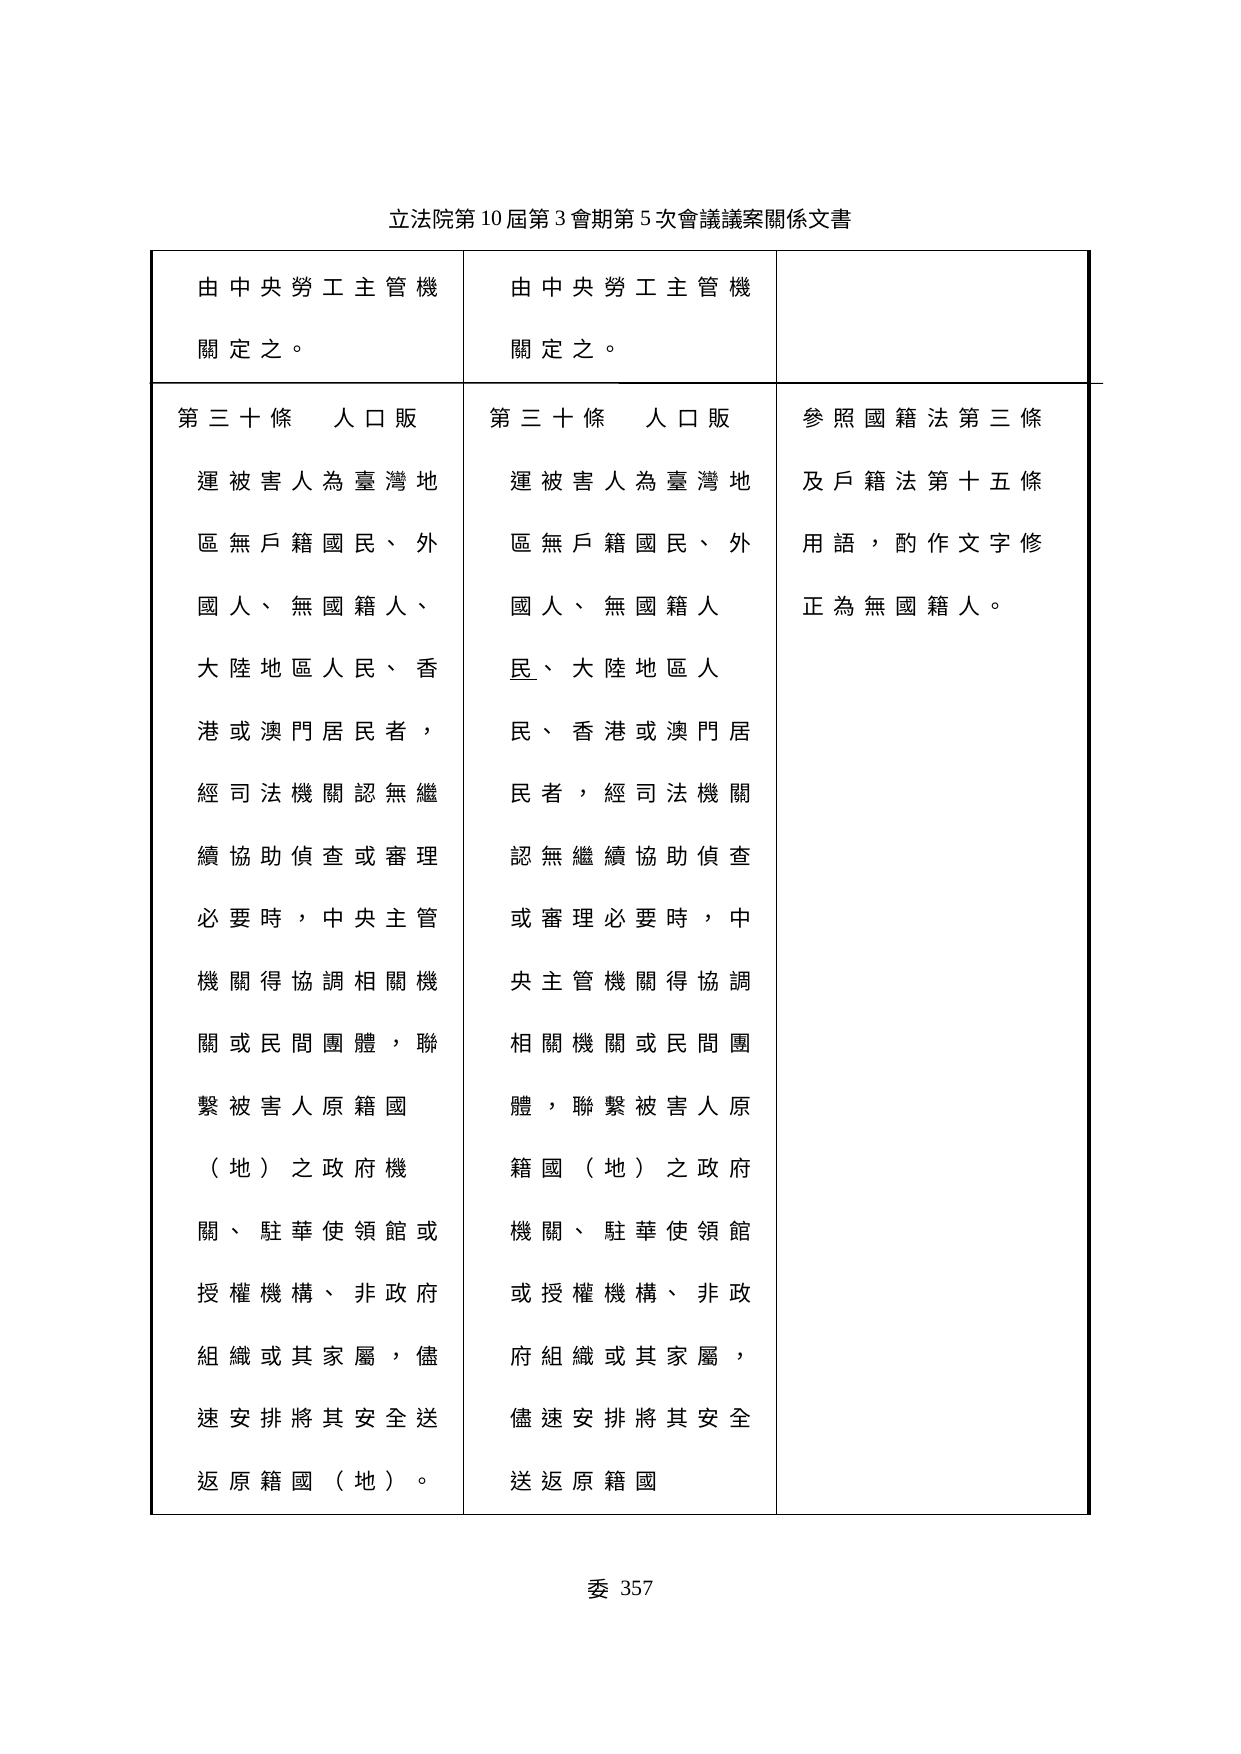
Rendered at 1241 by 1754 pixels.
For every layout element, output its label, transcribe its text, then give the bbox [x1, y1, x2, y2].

table_cell 第三十條 人口販運被害人為臺灣地區無戶籍國民、外國人、無國籍人、大陸地區人民、香港或澳門居民者，經司法機關認無繼續協助偵查或審理必要時，中央主管機關得協調相關機關或民間團體，聯繫被害人原籍國（地）之政府機關、駐華使領館或授權機構、非政府組織或其家屬，儘速安排將其安全送返原籍國（地）。 [153, 384, 463, 1514]
table_cell 由中央勞工主管機關定之。 [464, 251, 776, 382]
table_cell 由中央勞工主管機關定之。 [153, 251, 463, 382]
table_cell [777, 251, 1087, 382]
table_cell 參照國籍法第三條及戶籍法第十五條用語，酌作文字修正為無國籍人。 [777, 384, 1087, 1514]
table_cell 第三十條 人口販運被害人為臺灣地區無戶籍國民、外國人、無國籍人民、大陸地區人民、香港或澳門居民者，經司法機關認無繼續協助偵查或審理必要時，中央主管機關得協調相關機關或民間團體，聯繫被害人原籍國（地）之政府機關、駐華使領館或授權機構、非政府組織或其家屬，儘速安排將其安全送返原籍國 [464, 384, 776, 1514]
